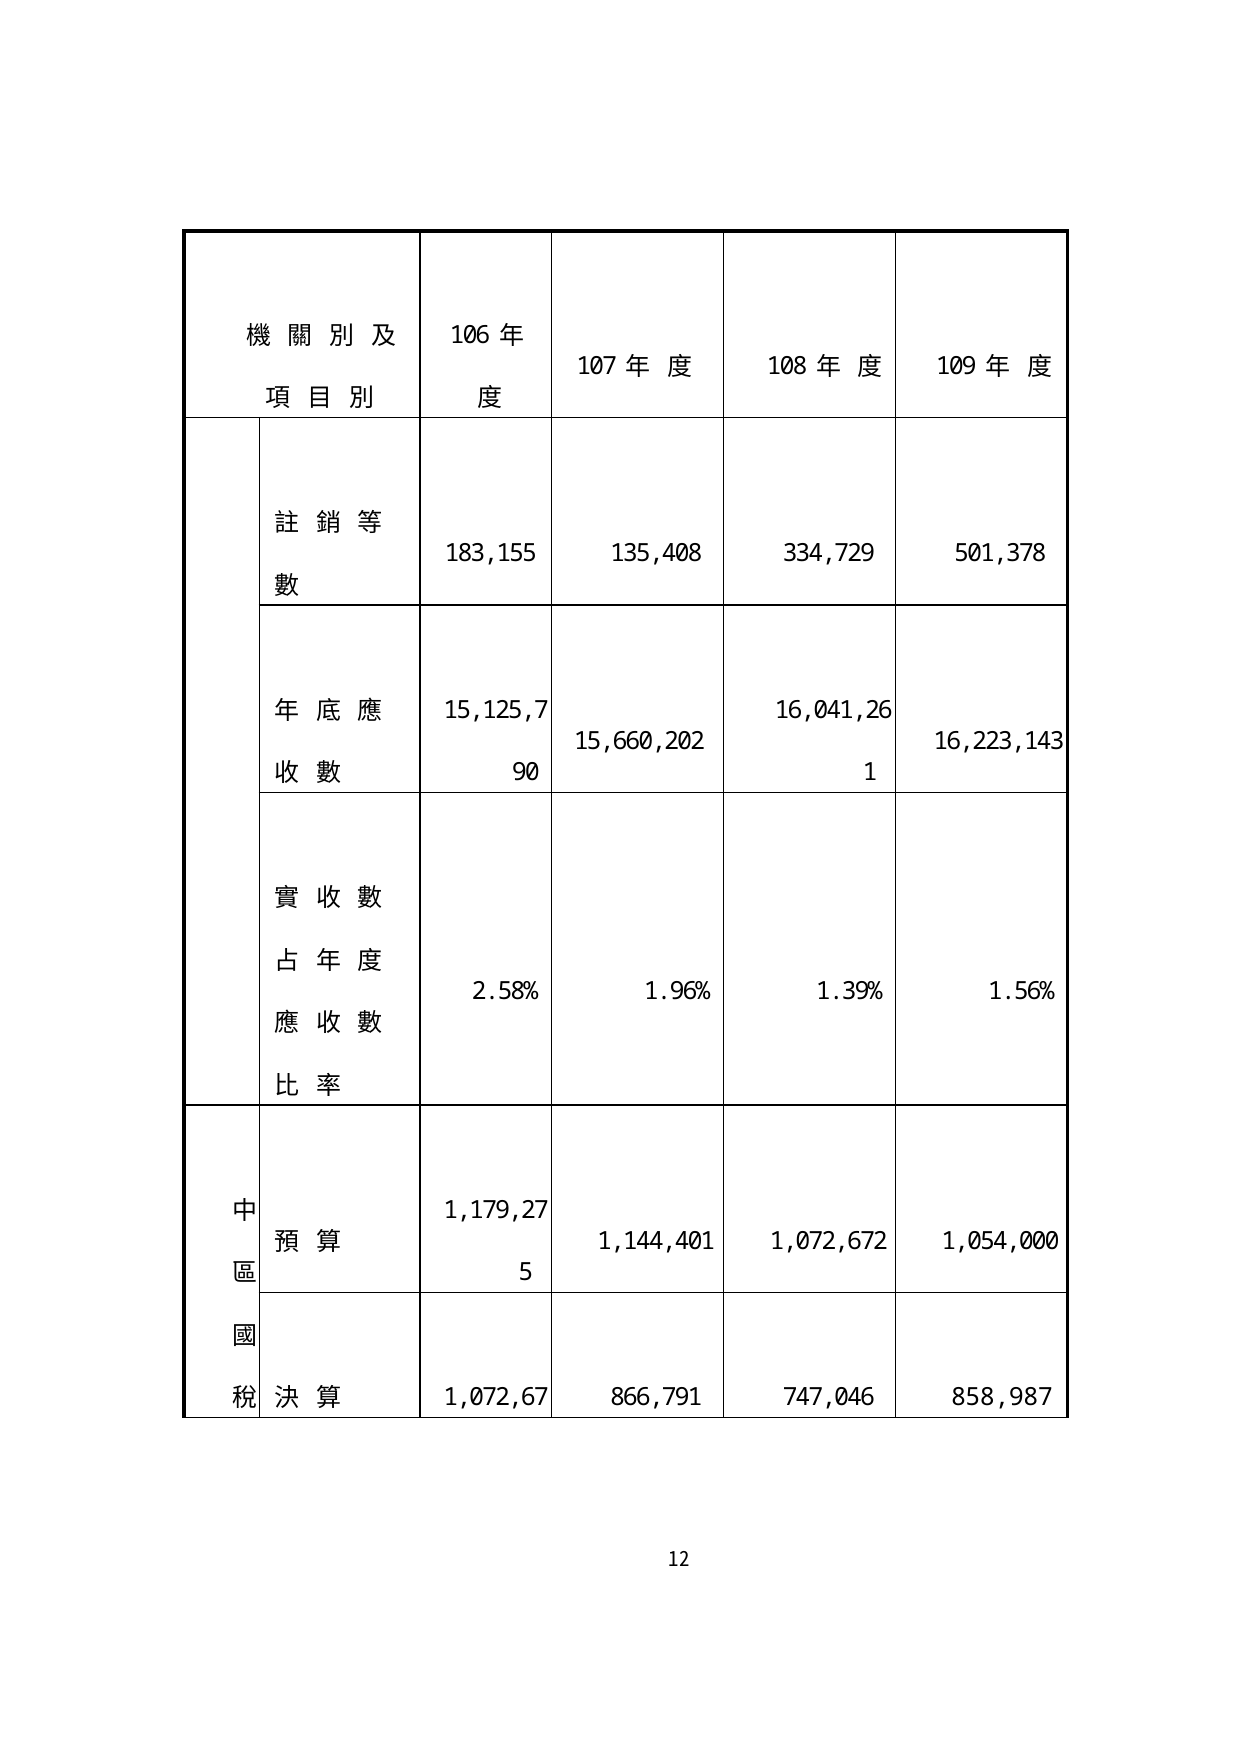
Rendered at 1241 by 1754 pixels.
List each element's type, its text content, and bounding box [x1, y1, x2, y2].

table_cell 預算 [260, 1106, 419, 1292]
table_cell 1.96% [552, 793, 723, 1104]
table_cell 183,155 [421, 418, 551, 604]
table_cell 135,408 [552, 418, 723, 604]
table_cell 16,223,143 [896, 606, 1066, 792]
table_cell 註銷等數 [260, 418, 419, 604]
table_cell 16,041,261 [724, 606, 895, 792]
table_cell 858,987 [896, 1293, 1066, 1417]
table_header 107年度 [552, 233, 723, 417]
table_cell 1,179,275 [421, 1106, 551, 1292]
table_cell 2.58% [421, 793, 551, 1104]
table_cell 1.39% [724, 793, 895, 1104]
table_cell 1,072,67 [421, 1293, 551, 1417]
table_cell 中區國稅 [186, 1106, 259, 1417]
table_cell 501,378 [896, 418, 1066, 604]
table_cell 15,125,790 [421, 606, 551, 792]
table_cell 實收數占年度應收數比率 [260, 793, 419, 1104]
table_cell [186, 418, 259, 1104]
table_header 109年度 [896, 233, 1066, 417]
table_cell 747,046 [724, 1293, 895, 1417]
table_cell 1,072,672 [724, 1106, 895, 1292]
table_cell 15,660,202 [552, 606, 723, 792]
table_cell 1,144,401 [552, 1106, 723, 1292]
table_cell 866,791 [552, 1293, 723, 1417]
table_cell 決算 [260, 1293, 419, 1417]
table_cell 1.56% [896, 793, 1066, 1104]
table_cell 334,729 [724, 418, 895, 604]
table_header 106年度 [421, 233, 551, 417]
table_cell 年底應收數 [260, 606, 419, 792]
table_header 機關別及項目別 [186, 233, 419, 417]
table_cell 1,054,000 [896, 1106, 1066, 1292]
table_header 108年度 [724, 233, 895, 417]
